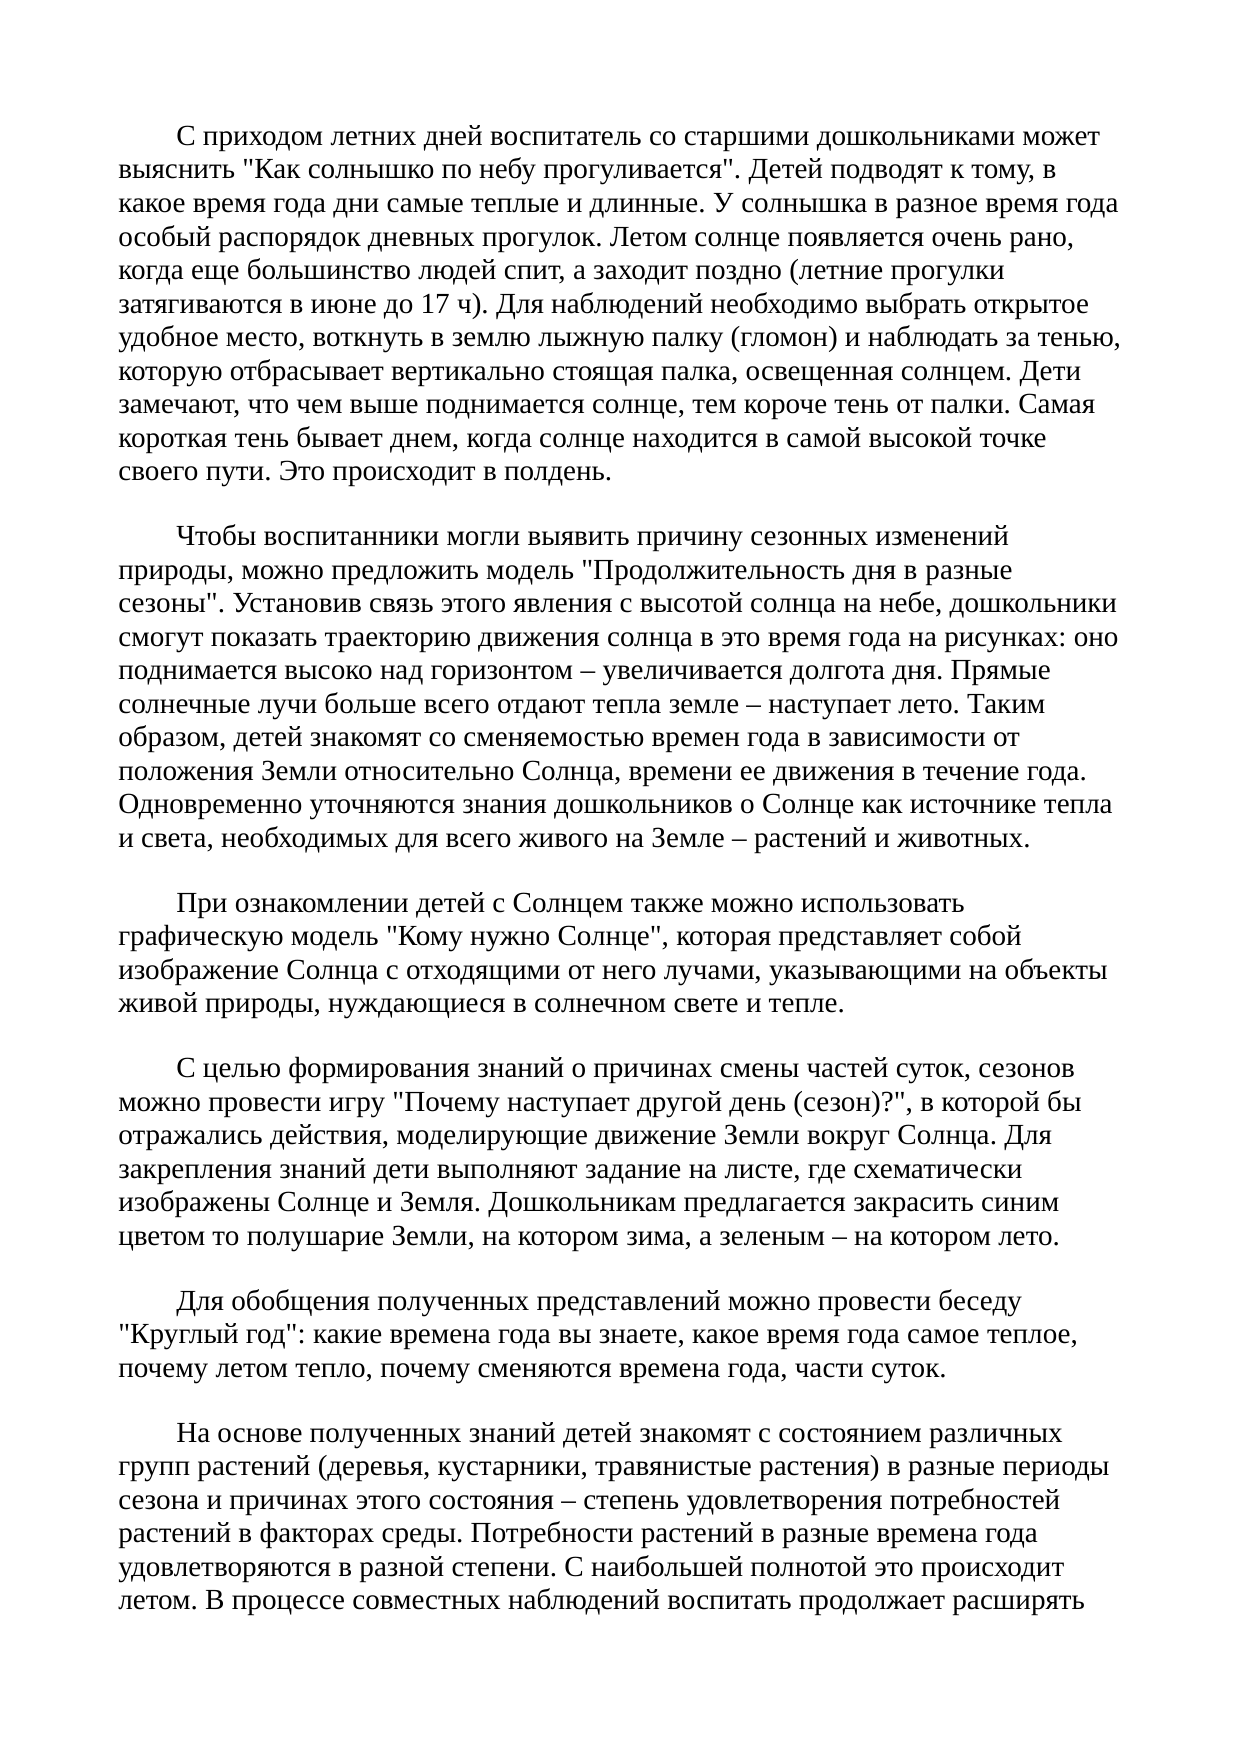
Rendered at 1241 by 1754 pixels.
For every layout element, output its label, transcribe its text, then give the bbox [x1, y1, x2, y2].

text С приходом летних дней воспитатель со старшими дошкольниками может выяснить "Как солнышко по небу прогуливается". Детей подводят к тому, в какое время года дни самые теплые и длинные. У солнышка в разное время года особый распорядок дневных прогулок. Летом солнце появляется очень рано, когда еще большинство людей спит, а заходит позд­но (летние прогулки затягиваются в июне до 17 ч). Для наблюдений необходимо выбрать открытое удобное место, воткнуть в землю лыжную палку (гломон) и наблюдать за тенью, которую отбрасывает вертикально стоящая палка, освещенная солнцем. Дети замечают, что чем выше поднимается солнце, тем короче тень от палки. Самая короткая тень бывает днем, когда солнце находится в самой высокой точке своего пути. Это происходит в полдень. [118, 118, 1122, 487]
text На основе полученных знаний детей знакомят с состоянием различных групп растений (деревья, кустарники, травянистые растения) в разные периоды сезона и причинах этого состояния – степень удовлетворения потребностей растений в факторах среды. Потребности растений в разные времена года удовлетворяются в разной степени. С наибольшей полнотой это происходит летом. В процессе совместных наблюдений воспитать продолжает расширять [118, 1415, 1122, 1616]
text При ознакомлении детей с Солнцем также можно использовать графическую модель "Кому нужно Солнце", которая представляет собой изображение Солнца с отходящими от него лучами, указывающими на объекты живой природы, нуждающиеся в солнечном свете и тепле. [118, 885, 1122, 1019]
text Для обобщения полученных представлений можно провести беседу "Круглый год": какие времена года вы знаете, какое время года самое теплое, почему летом тепло, почему сменяются времена года, части суток. [118, 1283, 1122, 1383]
text С целью формирования знаний о причинах смены частей суток, сезонов можно провести игру "Почему наступает другой день (сезон)?", в которой бы отражались действия, моделирующие движение Земли вокруг Солнца. Для закрепления знаний дети выполняют задание на листе, где схематически изображены Солнце и Земля. Дошкольникам предлагается закрасить синим цветом то полушарие Земли, на котором зима, а зеленым – на котором лето. [118, 1050, 1122, 1252]
text Чтобы воспитанники могли выявить причину сезонных изменений природы, можно предложить модель "Продолжительность дня в разные сезоны". Установив связь этого явления с высотой солнца на небе, дошкольники смогут показать траекторию движения солнца в это время года на рисунках: оно поднимается высоко над горизонтом – увеличивается долгота дня. Прямые солнечные лучи больше всего отдают тепла земле – наступает лето. Таким образом, детей знакомят со сменяемостью времен года в зависимости от положения Земли относительно Солнца, времени ее движения в течение года. Одновременно уточняются знания дошкольников о Солнце как источнике тепла и света, необходимых для всего живого на Земле – растений и животных. [118, 518, 1122, 854]
